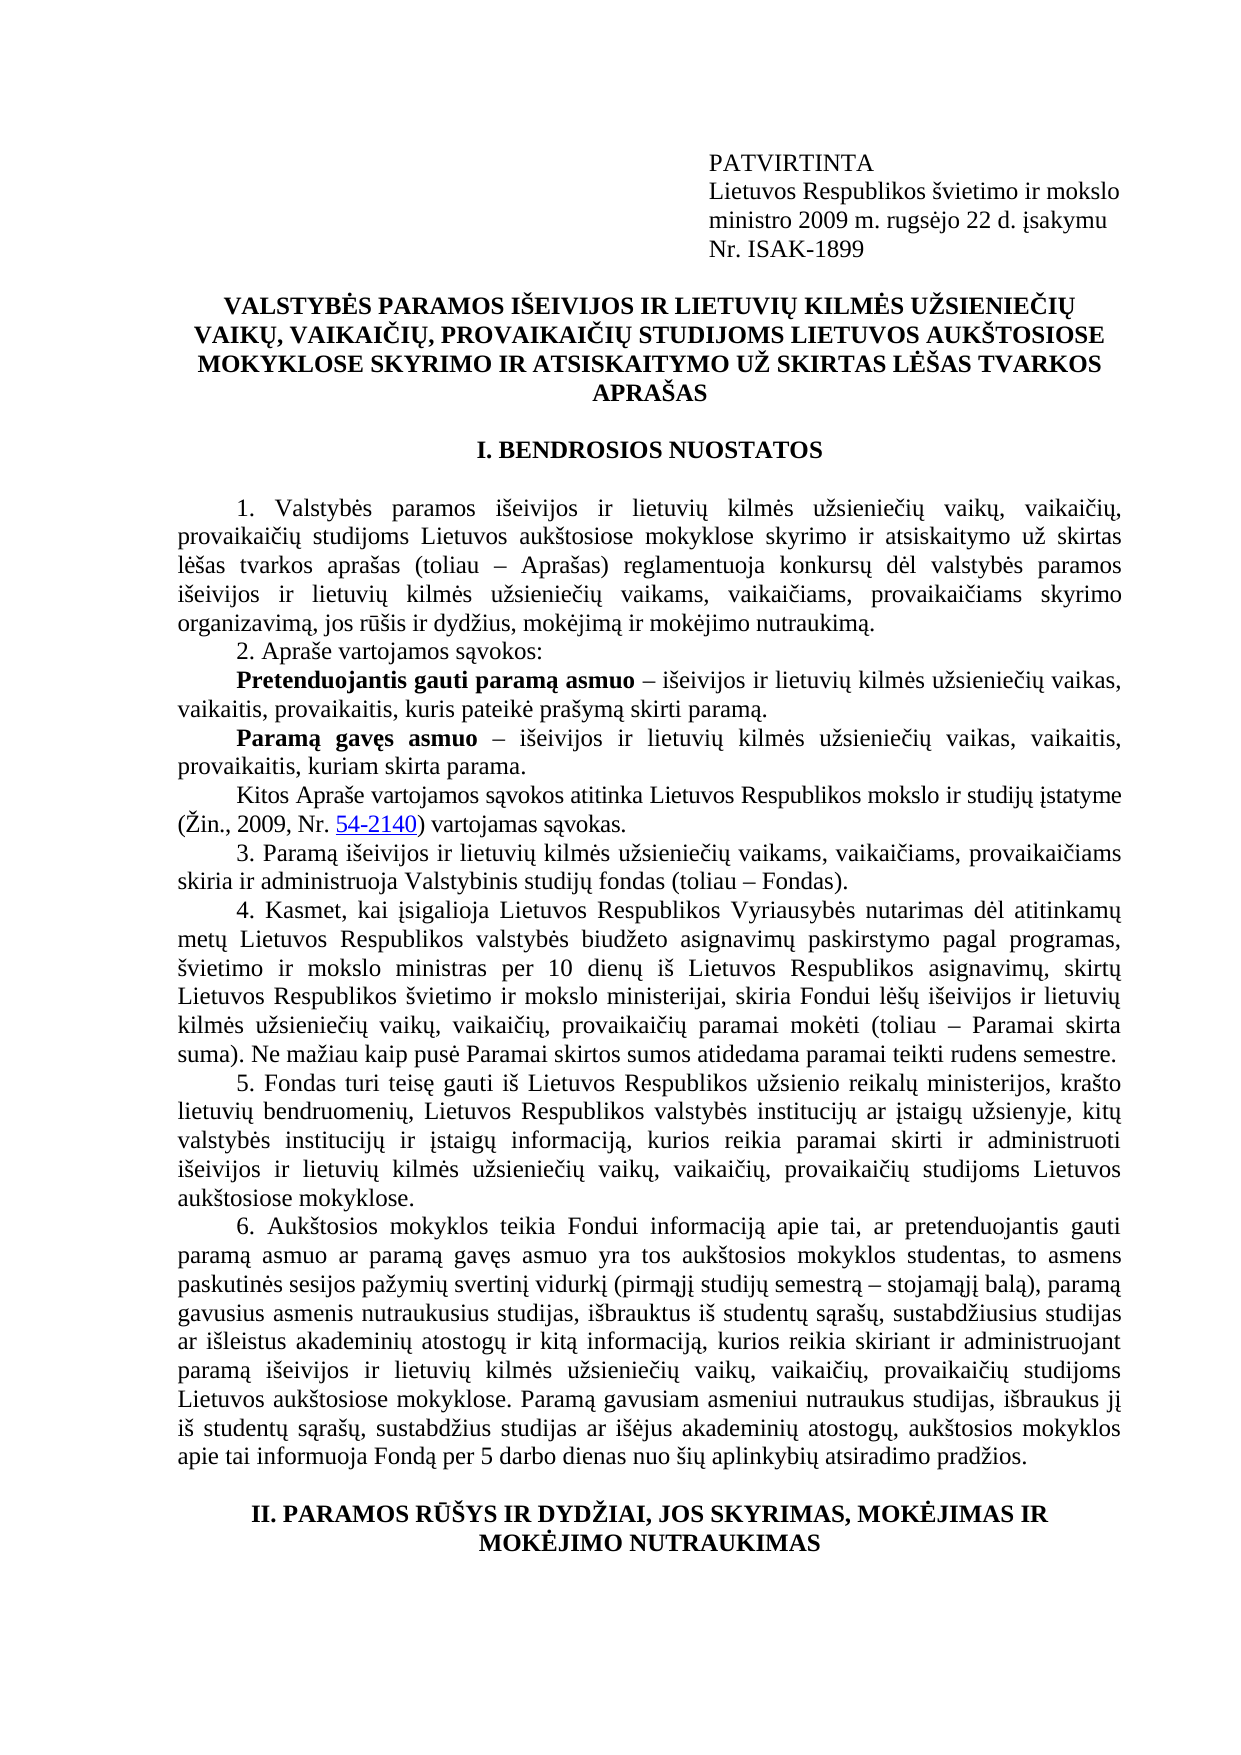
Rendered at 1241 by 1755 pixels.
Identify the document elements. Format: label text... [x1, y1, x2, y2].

text Paramą gavęs asmuo – išeivijos ir lietuvių kilmės užsieniečių vaikas, vaikaitis, provaikaitis, kuriam skirta parama. [177, 723, 1122, 780]
text Kitos Apraše vartojamos sąvokos atitinka Lietuvos Respublikos mokslo ir studijų įstatyme (Žin., 2009, Nr. 54-2140) vartojamas sąvokas. [177, 780, 1122, 838]
text Pretenduojantis gauti paramą asmuo – išeivijos ir lietuvių kilmės užsieniečių vaikas, vaikaitis, provaikaitis, kuris pateikė prašymą skirti paramą. [177, 665, 1122, 723]
text 3. Paramą išeivijos ir lietuvių kilmės užsieniečių vaikams, vaikaičiams, provaikaičiams skiria ir administruoja Valstybinis studijų fondas (toliau – Fondas). [177, 838, 1122, 895]
text 2. Apraše vartojamos sąvokos: [177, 636, 1122, 665]
text Patvirtinta [177, 148, 1122, 176]
text Nr. ISAK-1899 [177, 234, 1122, 263]
text I. BENDROSIOS NUOSTATOS [177, 435, 1122, 464]
text II. Paramos rūšys ir dydžiai, jos SKYRIMAS, MOKĖJIMAS IR MOKĖJIMO NUTRAUKIMAS [177, 1499, 1122, 1556]
text 5. Fondas turi teisę gauti iš Lietuvos Respublikos užsienio reikalų ministerijos, krašto lietuvių bendruomenių, Lietuvos Respublikos valstybės institucijų ar įstaigų užsienyje, kitų valstybės institucijų ir įstaigų informaciją, kurios reikia paramai skirti ir administruoti išeivijos ir lietuvių kilmės užsieniečių vaikų, vaikaičių, provaikaičių studijoms Lietuvos aukštosiose mokyklose. [177, 1068, 1122, 1211]
text 6. Aukštosios mokyklos teikia Fondui informaciją apie tai, ar pretenduojantis gauti paramą asmuo ar paramą gavęs asmuo yra tos aukštosios mokyklos studentas, to asmens paskutinės sesijos pažymių svertinį vidurkį (pirmąjį studijų semestrą – stojamąjį balą), paramą gavusius asmenis nutraukusius studijas, išbrauktus iš studentų sąrašų, sustabdžiusius studijas ar išleistus akademinių atostogų ir kitą informaciją, kurios reikia skiriant ir administruojant paramą išeivijos ir lietuvių kilmės užsieniečių vaikų, vaikaičių, provaikaičių studijoms Lietuvos aukštosiose mokyklose. Paramą gavusiam asmeniui nutraukus studijas, išbraukus jį iš studentų sąrašų, sustabdžius studijas ar išėjus akademinių atostogų, aukštosios mokyklos apie tai informuoja Fondą per 5 darbo dienas nuo šių aplinkybių atsiradimo pradžios. [177, 1211, 1122, 1470]
text VALSTYBĖS PARAMOS IŠEIVIJOS IR LIETUVIŲ KILMĖS UŽSIENIEČIŲ VAIKŲ, VAIKAIČIŲ, PROVAIKAIČIŲ STUDIJOMS LIETUVOS AUKŠTOSIOSE MOKYKLOSE SKYRIMO IR ATSISKAITYMO UŽ SKIRTAS LĖŠAS TVARKOS APRAŠAS [177, 291, 1122, 406]
text ministro 2009 m. rugsėjo 22 d. įsakymu [177, 205, 1122, 234]
text Lietuvos Respublikos švietimo ir mokslo [177, 176, 1122, 205]
text 4. Kasmet, kai įsigalioja Lietuvos Respublikos Vyriausybės nutarimas dėl atitinkamų metų Lietuvos Respublikos valstybės biudžeto asignavimų paskirstymo pagal programas, švietimo ir mokslo ministras per 10 dienų iš Lietuvos Respublikos asignavimų, skirtų Lietuvos Respublikos švietimo ir mokslo ministerijai, skiria Fondui lėšų išeivijos ir lietuvių kilmės užsieniečių vaikų, vaikaičių, provaikaičių paramai mokėti (toliau – Paramai skirta suma). Ne mažiau kaip pusė Paramai skirtos sumos atidedama paramai teikti rudens semestre. [177, 895, 1122, 1068]
text 1. Valstybės paramos išeivijos ir lietuvių kilmės užsieniečių vaikų, vaikaičių, provaikaičių studijoms Lietuvos aukštosiose mokyklose skyrimo ir atsiskaitymo už skirtas lėšas tvarkos aprašas (toliau – Aprašas) reglamentuoja konkursų dėl valstybės paramos išeivijos ir lietuvių kilmės užsieniečių vaikams, vaikaičiams, provaikaičiams skyrimo organizavimą, jos rūšis ir dydžius, mokėjimą ir mokėjimo nutraukimą. [177, 493, 1122, 636]
